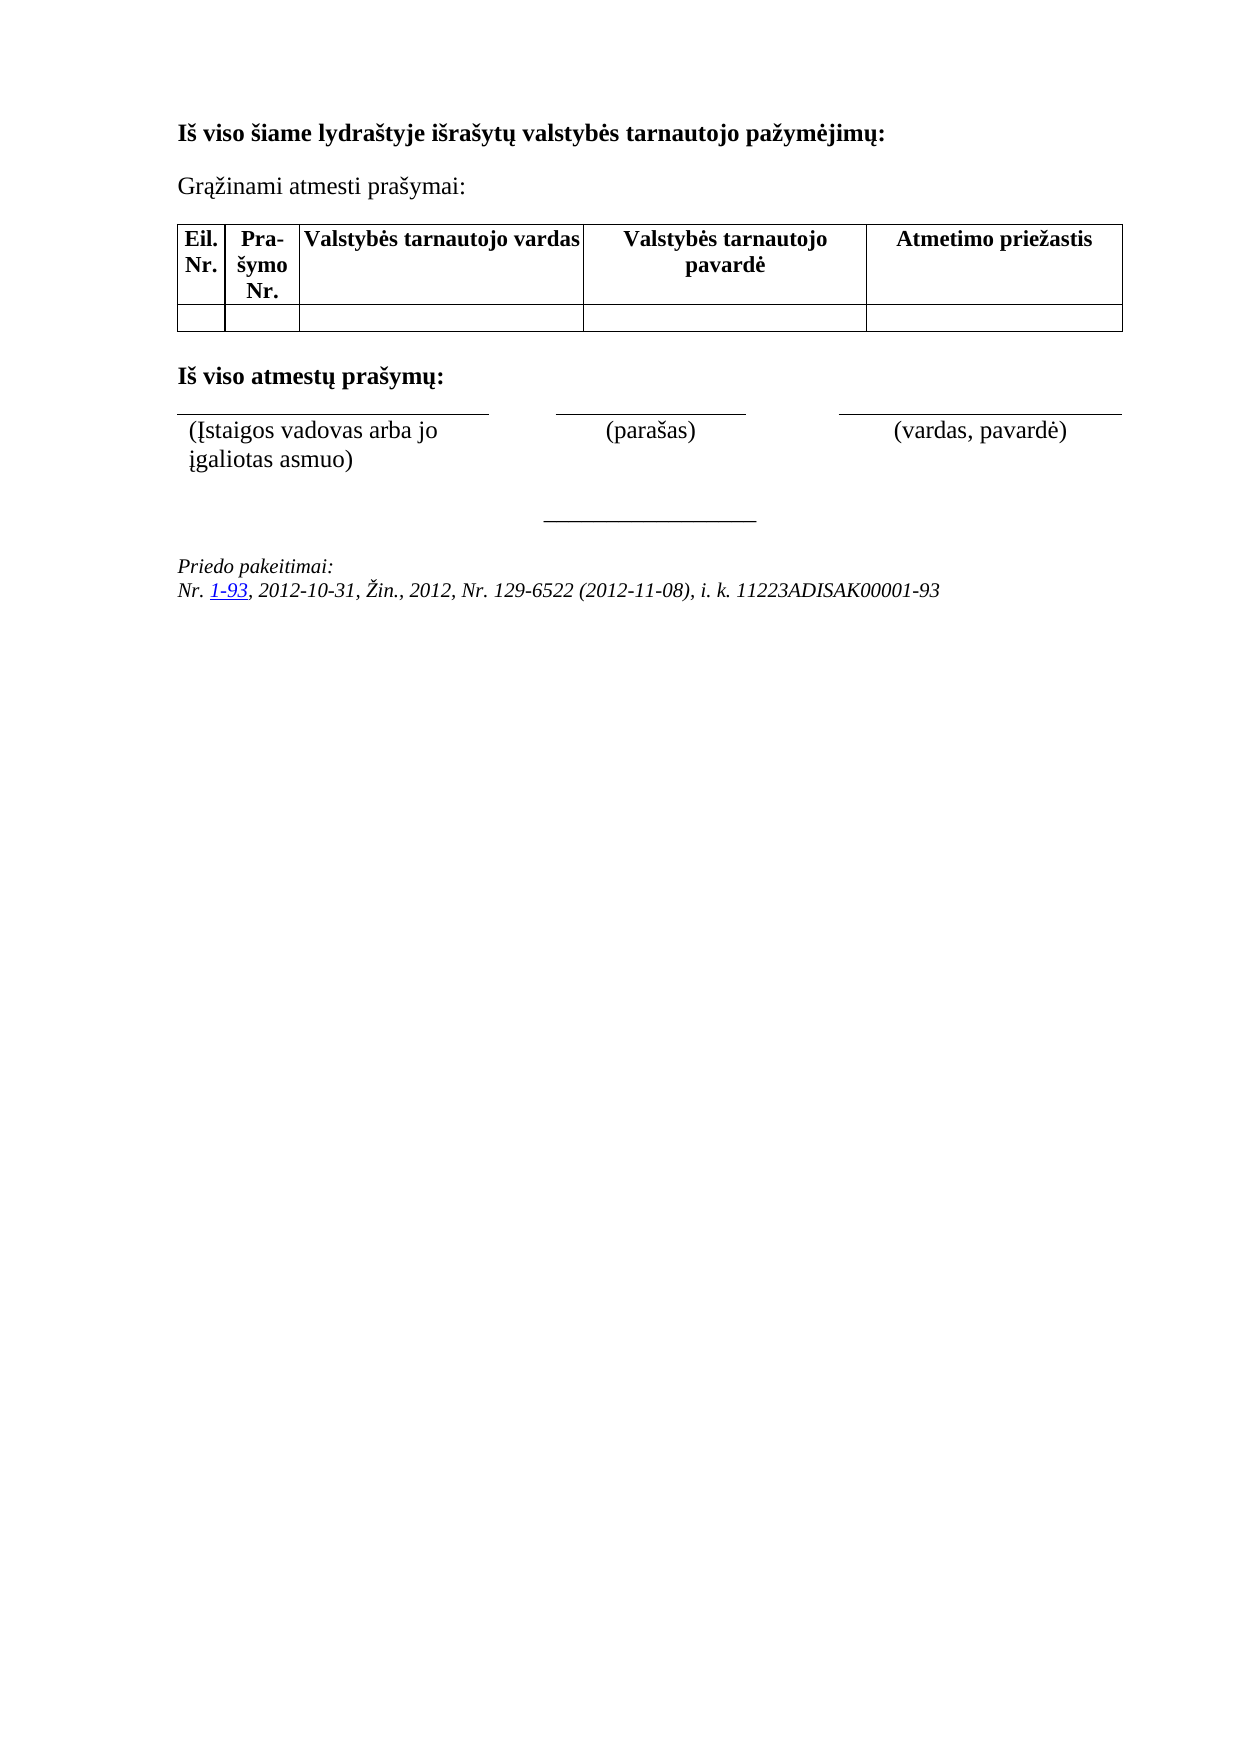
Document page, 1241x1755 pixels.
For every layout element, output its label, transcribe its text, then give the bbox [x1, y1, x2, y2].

table_cell [867, 305, 1122, 331]
table_cell [300, 305, 583, 331]
text Iš viso atmestų prašymų: [177, 361, 1122, 390]
table_header Pra-šymo Nr. [226, 225, 299, 304]
table_header Atmetimo priežastis [867, 225, 1122, 304]
table_cell [178, 305, 224, 331]
table_header [746, 414, 838, 472]
table_header (Įstaigos vadovas arba jo įgaliotas asmuo) [177, 415, 488, 472]
table_header (vardas, pavardė) [839, 415, 1122, 472]
text Grąžinami atmesti prašymai: [177, 171, 1122, 200]
text Iš viso šiame lydraštyje išrašytų valstybės tarnautojo pažymėjimų: [177, 118, 1122, 147]
table_header Valstybės tarnautojo vardas [300, 225, 583, 304]
table_header Valstybės tarnautojo pavardė [584, 225, 866, 304]
table_cell [584, 305, 866, 331]
table_header (parašas) [556, 415, 746, 472]
text _________________ [177, 496, 1122, 525]
table_header Eil.Nr. [178, 225, 224, 304]
text Nr. 1-93, 2012-10-31, Žin., 2012, Nr. 129-6522 (2012-11-08), i. k. 11223ADISAK00001-93 [177, 578, 1122, 602]
text Priedo pakeitimai: [177, 554, 1122, 578]
table_cell [226, 305, 299, 331]
table_header [489, 414, 556, 472]
